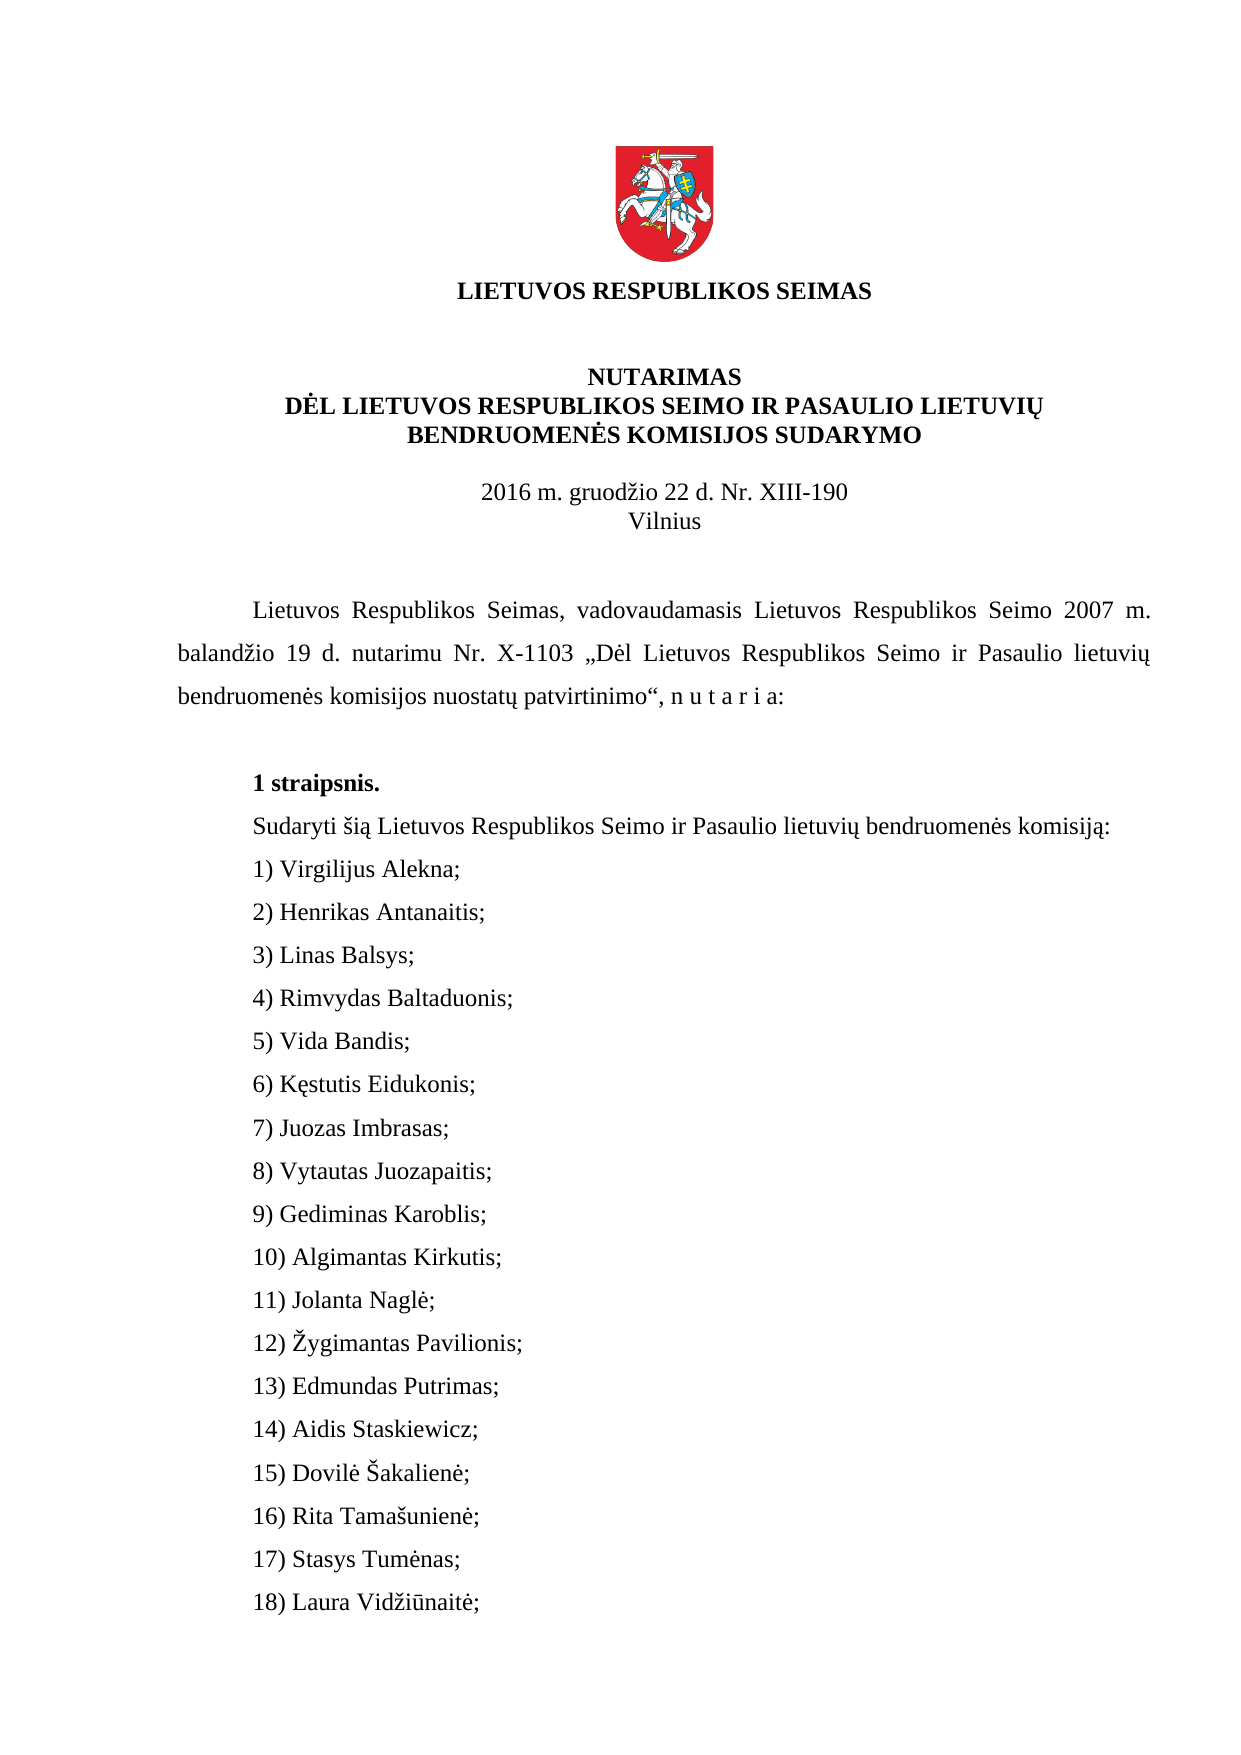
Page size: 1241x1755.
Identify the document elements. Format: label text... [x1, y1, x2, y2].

text Lietuvos Respublikos Seimas, vadovaudamasis Lietuvos Respublikos Seimo 2007 m. balandžio 19 d. nutarimu Nr. X-1103 „Dėl Lietuvos Respublikos Seimo ir Pasaulio lietuvių bendruomenės komisijos nuostatų patvirtinimo“, n u t a r i a: [177, 595, 1152, 710]
text 16) Rita Tamašunienė; [177, 1501, 1152, 1529]
text 12) Žygimantas Pavilionis; [177, 1328, 1152, 1357]
text 10) Algimantas Kirkutis; [177, 1242, 1152, 1271]
text 8) Vytautas Juozapaitis; [177, 1156, 1152, 1184]
text 9) Gediminas Karoblis; [177, 1199, 1152, 1228]
text 6) Kęstutis Eidukonis; [177, 1069, 1152, 1098]
text 13) Edmundas Putrimas; [177, 1371, 1152, 1400]
text DĖL LIETUVOS RESPUBLIKOS SEIMO IR PASAULIO LIETUVIŲ BENDRUOMENĖS KOMISIJOS SUDARYMO [177, 391, 1152, 448]
text 15) Dovilė Šakalienė; [177, 1458, 1152, 1486]
text NUTARIMAS [177, 362, 1152, 391]
text 17) Stasys Tumėnas; [177, 1544, 1152, 1573]
text LIETUVOS RESPUBLIKOS SEIMAS [177, 276, 1152, 305]
text 18) Laura Vidžiūnaitė; [177, 1587, 1152, 1616]
text 14) Aidis Staskiewicz; [177, 1414, 1152, 1443]
text 7) Juozas Imbrasas; [177, 1113, 1152, 1141]
text 5) Vida Bandis; [177, 1026, 1152, 1055]
text 11) Jolanta Naglė; [177, 1285, 1152, 1314]
text 2016 m. gruodžio 22 d. Nr. XIII-190 [177, 477, 1152, 506]
text 1) Virgilijus Alekna; [177, 854, 1152, 883]
text Vilnius [177, 506, 1152, 535]
text 1 straipsnis. [177, 768, 1152, 796]
text 3) Linas Balsys; [177, 940, 1152, 969]
text 4) Rimvydas Baltaduonis; [177, 983, 1152, 1012]
text 2) Henrikas Antanaitis; [177, 897, 1152, 926]
text Sudaryti šią Lietuvos Respublikos Seimo ir Pasaulio lietuvių bendruomenės komisiją: [177, 811, 1152, 839]
